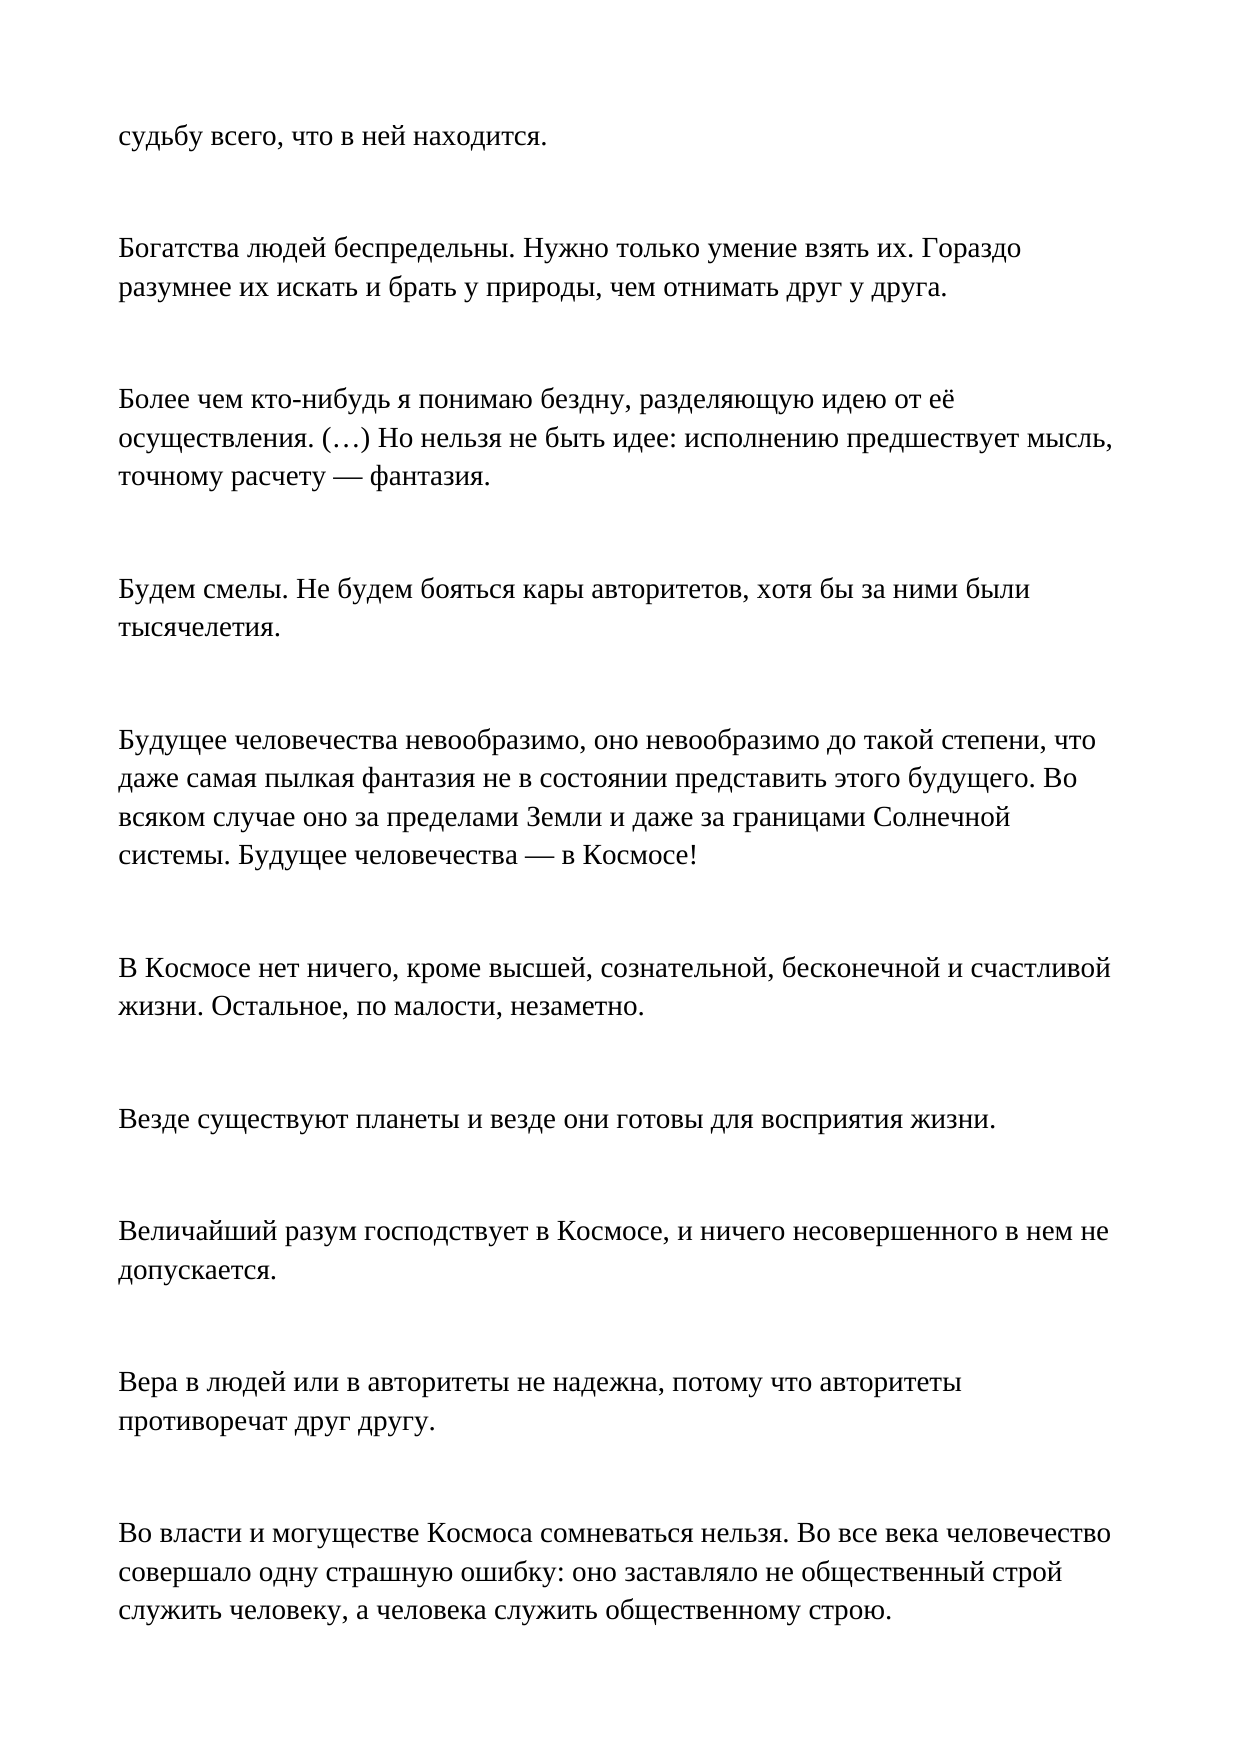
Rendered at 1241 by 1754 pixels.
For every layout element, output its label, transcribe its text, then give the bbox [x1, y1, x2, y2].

text Величайший разум господствует в Космосе, и ничего несовершенного в нем не допускается. [118, 1213, 1122, 1285]
text В Космосе нет ничего, кроме высшей, сознательной, бесконечной и счастливой жизни. Остальное, по малости, незаметно. [118, 950, 1122, 1022]
text Вера в людей или в авторитеты не надежна, потому что авторитеты противоречат друг другу. [118, 1364, 1122, 1436]
text Во власти и могуществе Космоса сомневаться нельзя. Во все века человечество совершало одну страшную ошибку: оно заставляло не общественный строй служить человеку, а человека служить общественному строю. [118, 1515, 1122, 1626]
text Будем смелы. Не будем бояться кары авторитетов, хотя бы за ними были тысячелетия. [118, 571, 1122, 643]
text Везде существуют планеты и везде они готовы для восприятия жизни. [118, 1101, 1122, 1134]
text Более чем кто-нибудь я понимаю бездну, разделяющую идею от её осуществления. (…) Но нельзя не быть идее: исполнению предшествует мысль, точному расчету — фантазия. [118, 381, 1122, 492]
text судьбу всего, что в ней находится. [118, 118, 1122, 152]
text Богатства людей беспредельны. Нужно только умение взять их. Гораздо разумнее их искать и брать у природы, чем отнимать друг у друга. [118, 231, 1122, 303]
text Будущее человечества невообразимо, оно невообразимо до такой степени, что даже самая пылкая фантазия не в состоянии представить этого будущего. Во всяком случае оно за пределами Земли и даже за границами Солнечной системы. Будущее человечества — в Космосе! [118, 722, 1122, 871]
